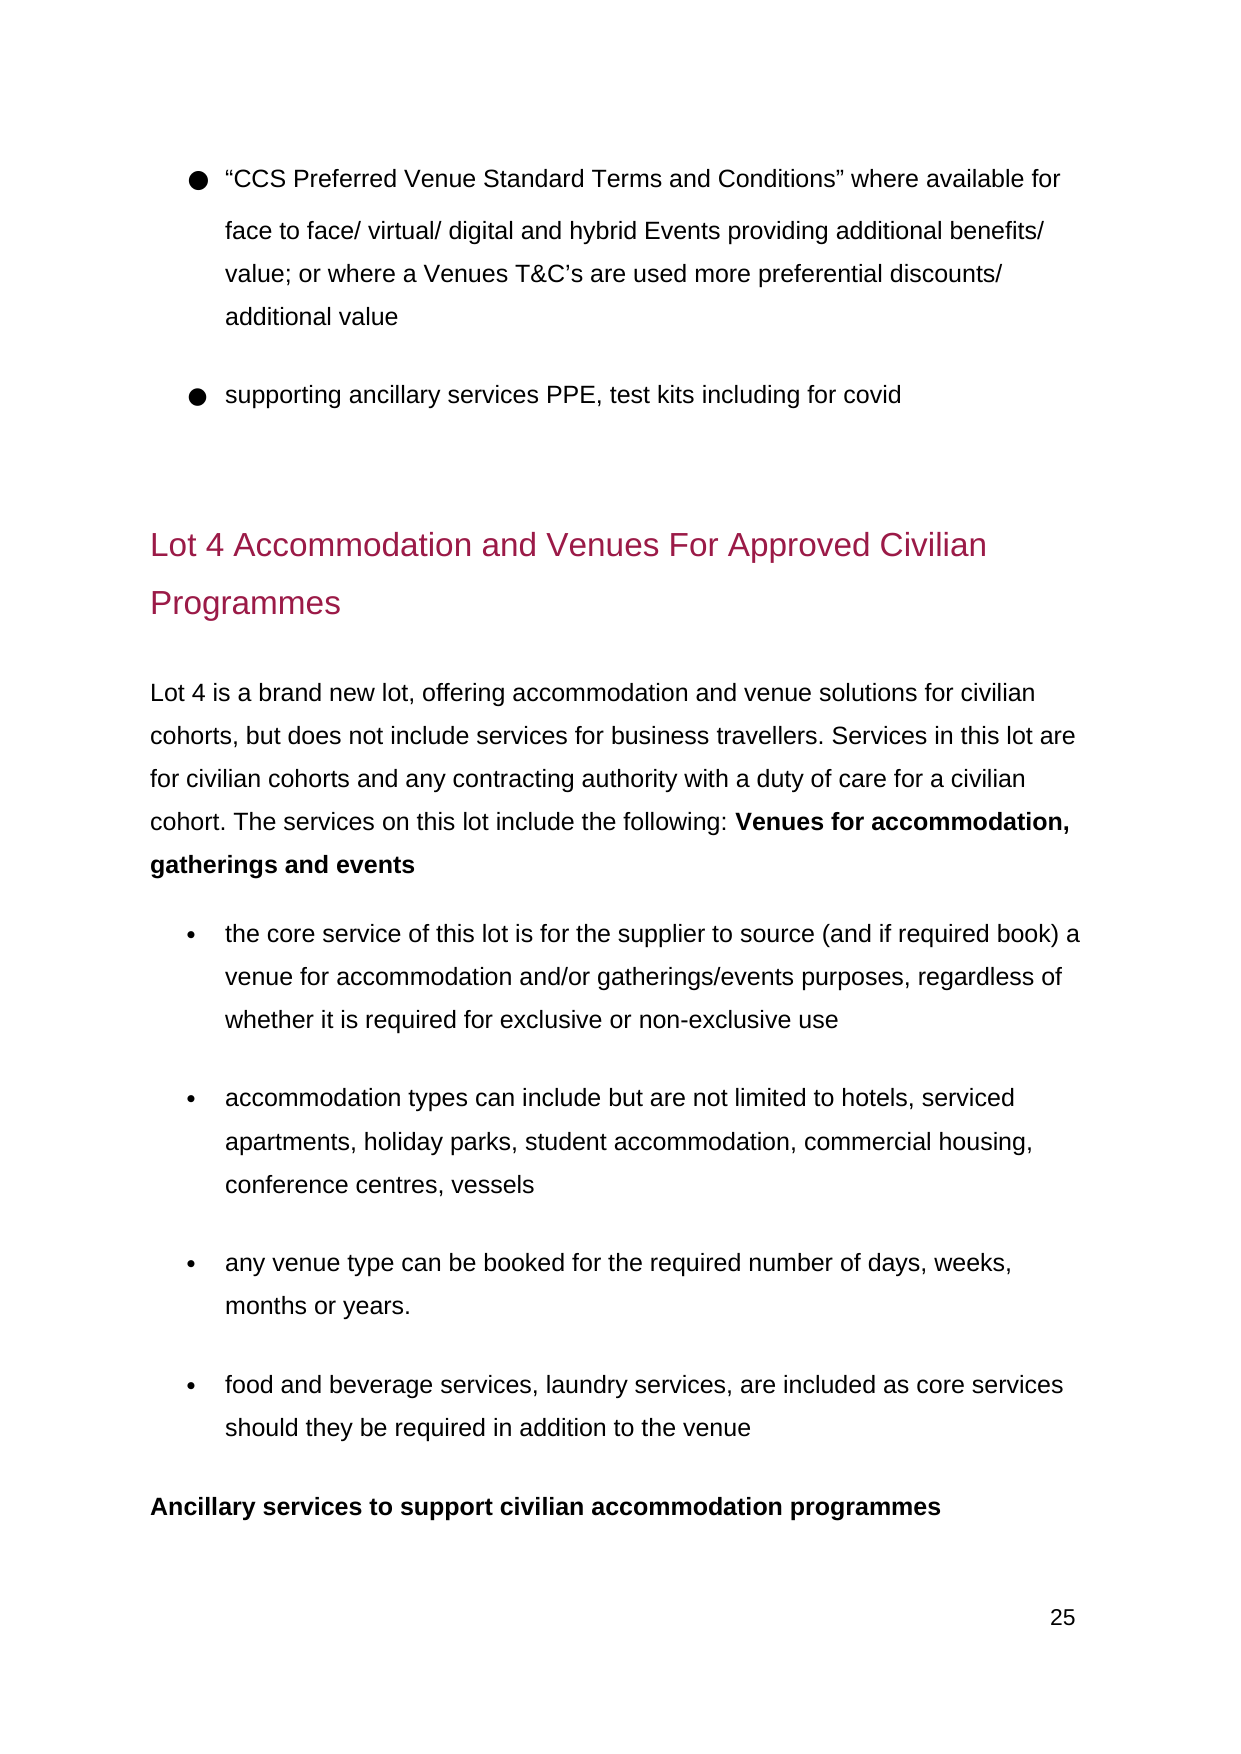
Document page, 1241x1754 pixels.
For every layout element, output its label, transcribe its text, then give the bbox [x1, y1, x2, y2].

text Lot 4 is a brand new lot, offering accommodation and venue solutions for civilian cohorts, but does not include services for business travellers. Services in this lot are for civilian cohorts and any contracting authority with a duty of care for a civilian cohort. The services on this lot include the following: Venues for accommodation, gatherings and events [150, 678, 1090, 879]
list the core service of this lot is for the supplier to source (and if required book) a venue for accommodation and/or gatherings/events purposes, regardless of whether it is required for exclusive or non-exclusive use [187, 918, 1090, 1033]
list “CCS Preferred Venue Standard Terms and Conditions” where available for face to face/ virtual/ digital and hybrid Events providing additional benefits/ value; or where a Venues T&C’s are used more preferential discounts/ additional value [187, 150, 1090, 331]
list any venue type can be booked for the required number of days, weeks, months or years. [187, 1248, 1090, 1320]
list food and beverage services, laundry services, are included as core services should they be required in addition to the venue [187, 1370, 1090, 1442]
list accommodation types can include but are not limited to hotels, serviced apartments, holiday parks, student accommodation, commercial housing, conference centres, vessels [187, 1083, 1090, 1198]
text Ancillary services to support civilian accommodation programmes [150, 1491, 1090, 1520]
list supporting ancillary services PPE, test kits including for covid [187, 370, 1090, 417]
subtitle Lot 4 Accommodation and Venues For Approved Civilian Programmes [150, 525, 1090, 621]
